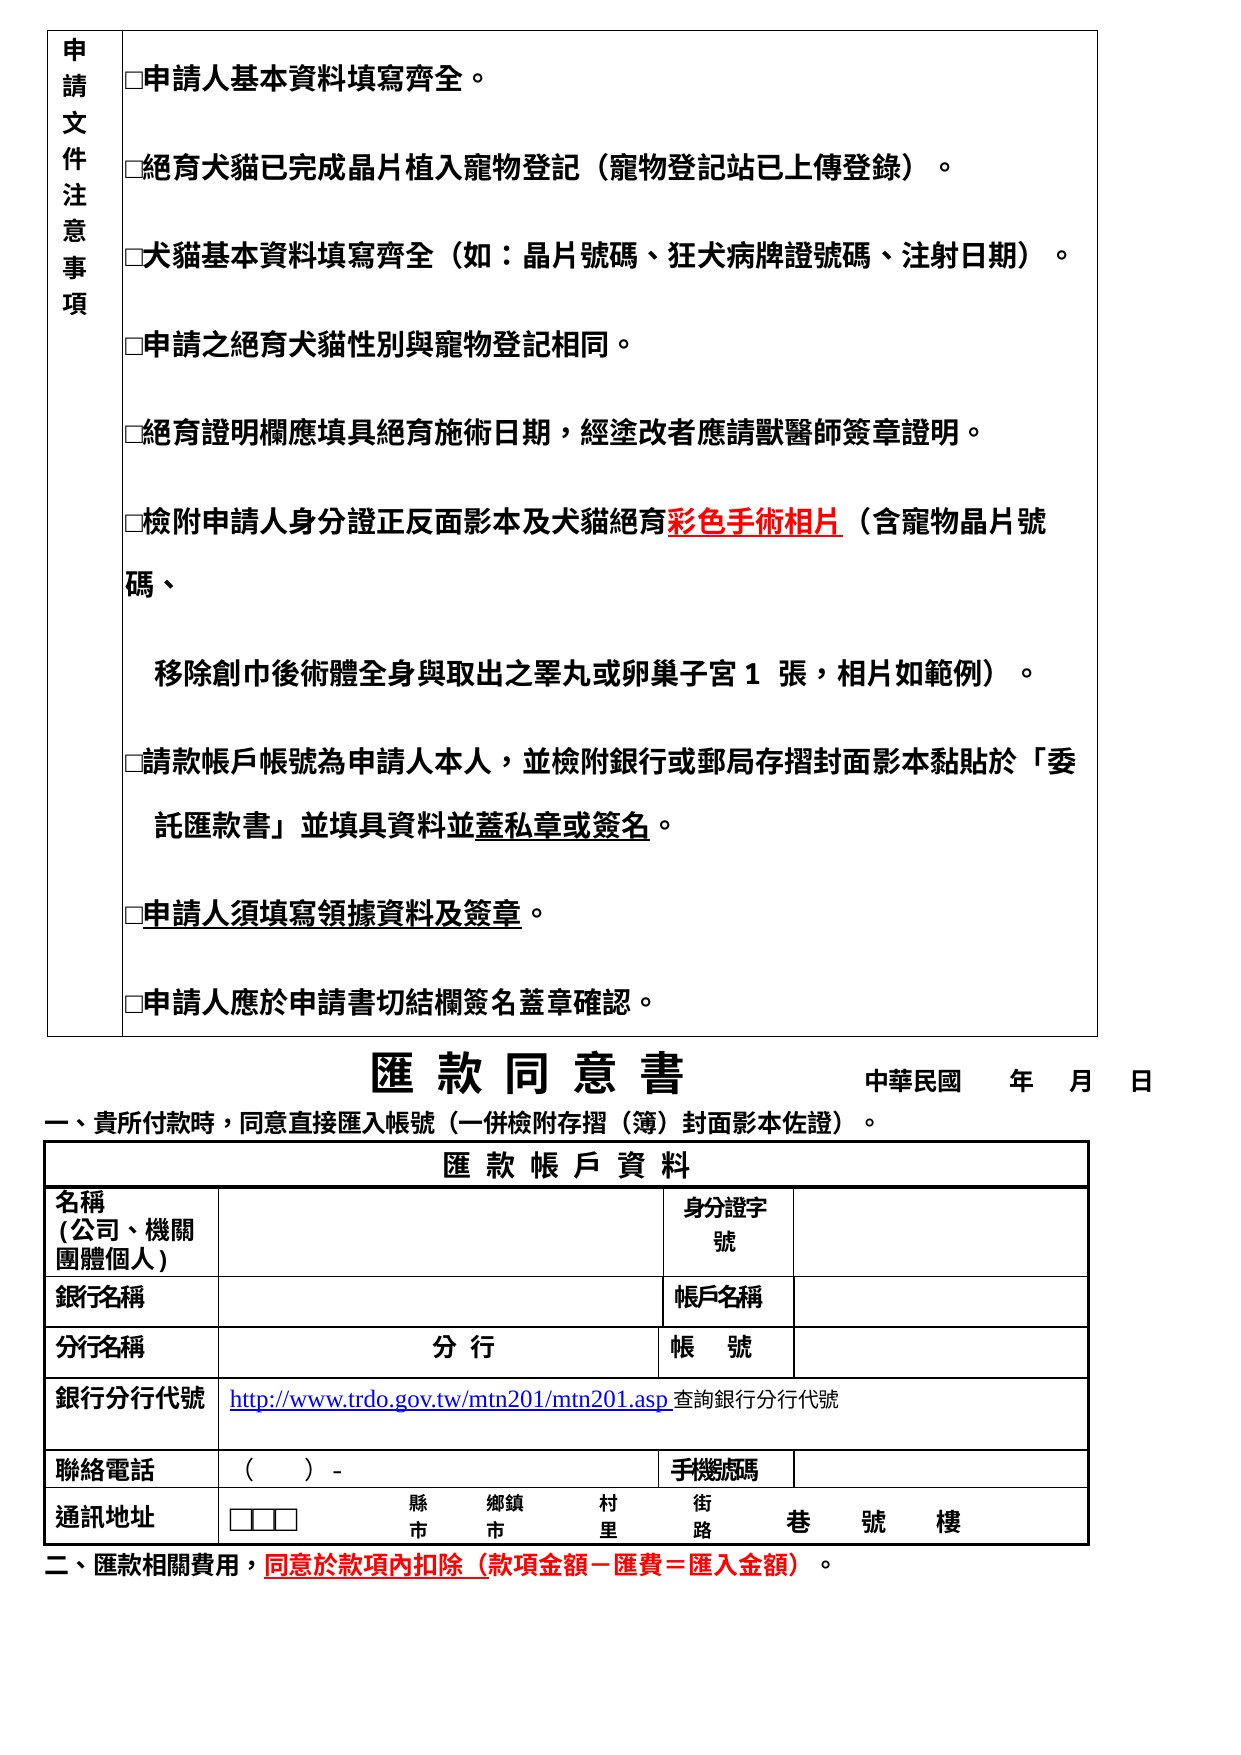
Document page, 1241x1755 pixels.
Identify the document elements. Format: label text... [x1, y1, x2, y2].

table_cell [795, 1277, 1087, 1326]
table_cell □申請人基本資料填寫齊全。 □絕育犬貓已完成晶片植入寵物登記（寵物登記站已上傳登錄）。 □犬貓基本資料填寫齊全（如：晶片號碼、狂犬病牌證號碼、注射日期）。 □申請之絕育犬貓性別與寵物登記相同。 □絕育證明欄應填具絕育施術日期，經塗改者應請獸醫師簽章證明。 □檢附申請人身分證正反面影本及犬貓絕育彩色手術相片（含寵物晶片號碼、 移除創巾後術體全身與取出之睪丸或卵巢子宮1 張，相片如範例）。 □請款帳戶帳號為申請人本人，並檢附銀行或郵局存摺封面影本黏貼於「委託匯款書」並填具資料並蓋私章或簽名。 □申請人須填寫領據資料及簽章。 □申請人應於申請書切結欄簽名蓋章確認。 [123, 31, 1097, 1036]
table_cell 銀行名稱 [46, 1277, 218, 1326]
table_cell 聯絡電話 [46, 1451, 218, 1487]
table_header 匯 款 帳 戶 資 料 [46, 1143, 1087, 1185]
table_cell 分行名稱 [46, 1328, 218, 1377]
text 匯 款 同 意 書 中華民國 年 月 日 [44, 1037, 1211, 1104]
table_cell 通訊地址 [46, 1488, 218, 1543]
table_cell [794, 1189, 1087, 1276]
table_cell 名稱 (公司、機關 團體個人) [46, 1189, 218, 1276]
table_cell □□□ 縣市 鄉鎮市 村里 街路 巷 號 樓 [219, 1488, 1087, 1543]
table_cell [219, 1277, 662, 1326]
table_cell 銀行分行代號 [46, 1379, 218, 1449]
table_cell 手機號碼 [659, 1451, 793, 1487]
table_cell 申請文件注意事項 [48, 31, 122, 1036]
table_cell （ ）- [219, 1451, 658, 1487]
table_cell http://www.trdo.gov.tw/mtn201/mtn201.asp查詢銀行分行代號 [219, 1379, 1087, 1449]
table_cell [219, 1189, 663, 1276]
table_cell 帳戶名稱 [664, 1277, 793, 1326]
table_cell 帳 號 [659, 1328, 793, 1377]
text 二、匯款相關費用，同意於款項內扣除（款項金額－匯費＝匯入金額）。 [44, 1546, 1211, 1582]
table_cell [795, 1451, 1087, 1487]
table_cell 分 行 [219, 1328, 658, 1377]
table_cell 身分證字號 [664, 1189, 793, 1276]
table_cell [795, 1328, 1087, 1377]
text 一、貴所付款時，同意直接匯入帳號（一併檢附存摺（簿）封面影本佐證）。 [44, 1104, 1211, 1140]
